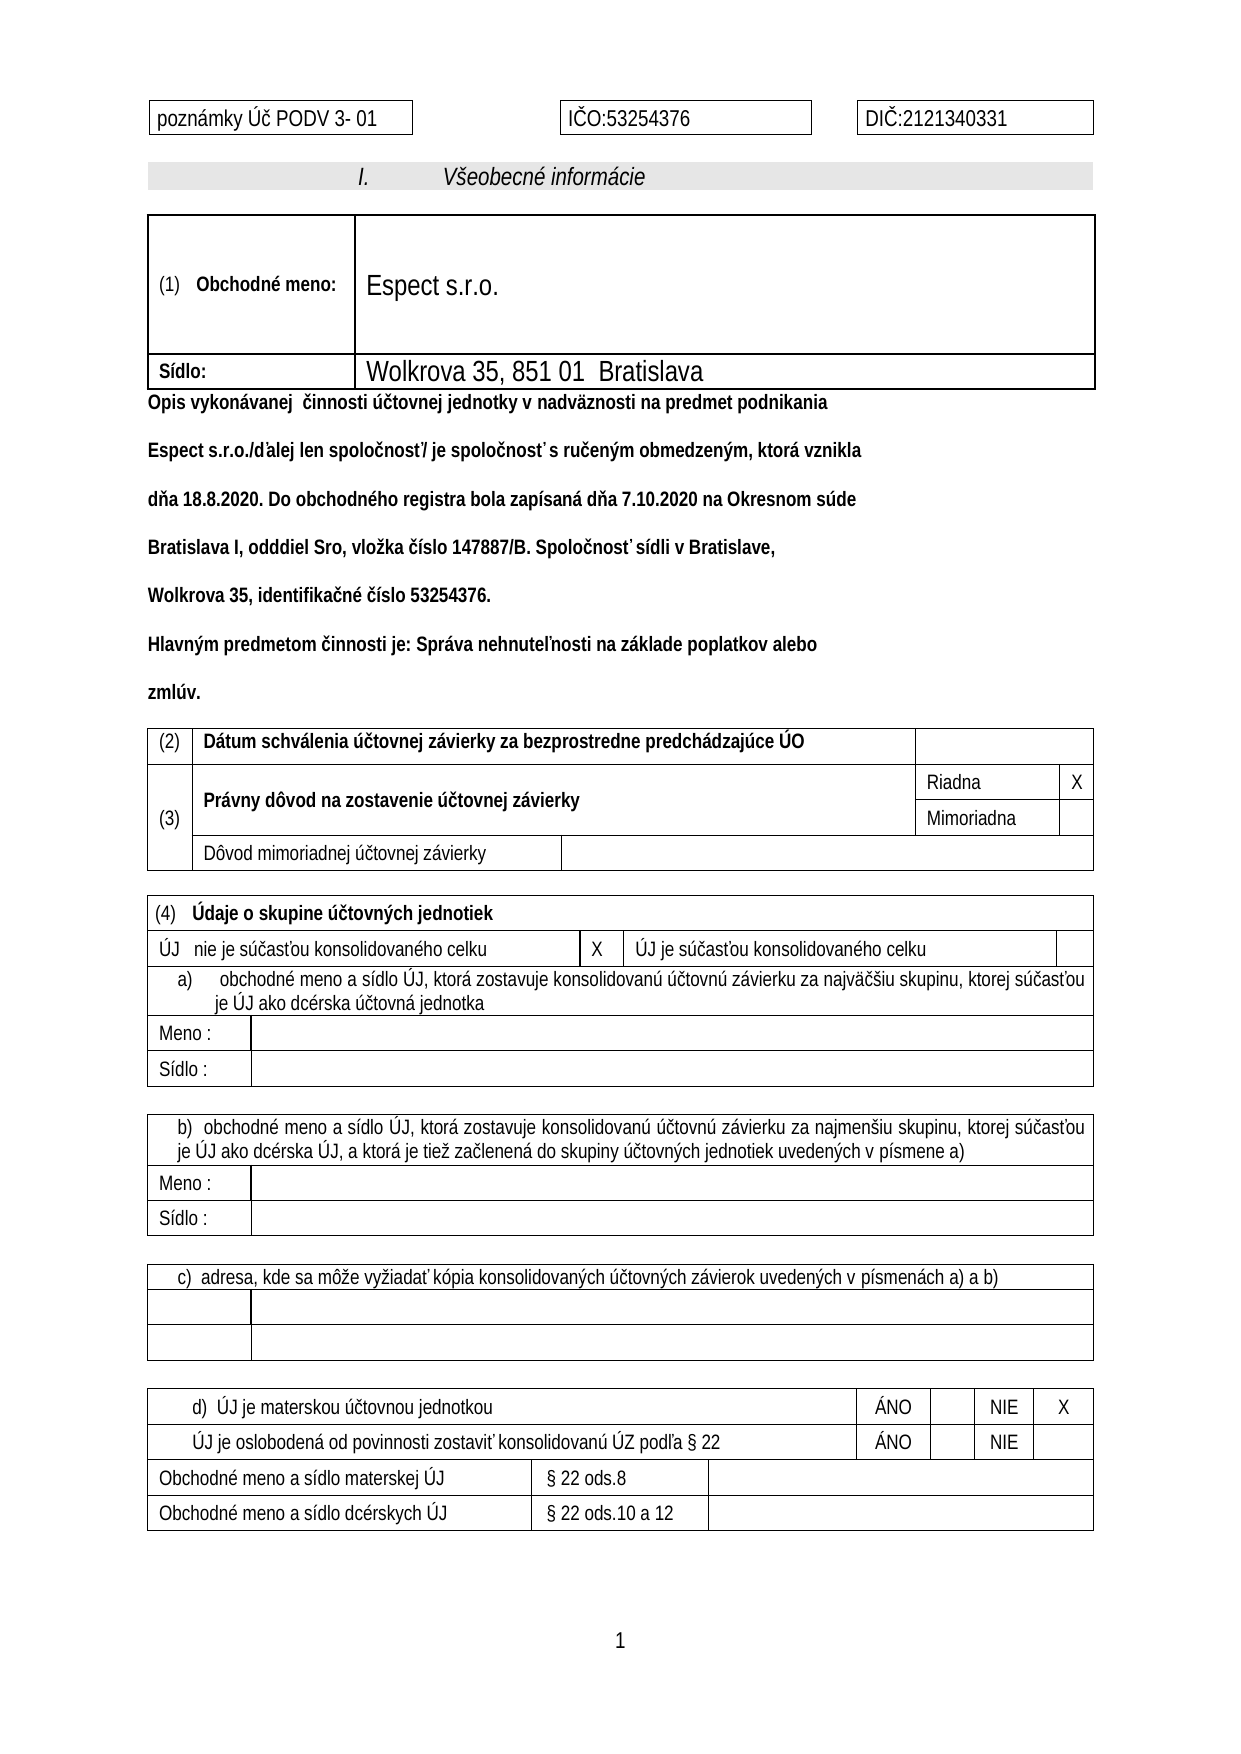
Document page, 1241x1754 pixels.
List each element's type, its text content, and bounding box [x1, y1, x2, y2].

table_cell X [1060, 765, 1093, 799]
table_cell ÚJ je oslobodená od povinnosti zostaviť konsolidovanú ÚZ podľa § 22 [148, 1425, 856, 1459]
text zmlúv. [148, 680, 1093, 704]
table_header Dátum schválenia účtovnej závierky za bezprostredne predchádzajúce ÚO [193, 729, 915, 764]
text Bratislava I, odddiel Sro, vložka číslo 147887/B. Spoločnosť sídli v Bratislave, [148, 535, 1093, 559]
table_header d) ÚJ je materskou účtovnou jednotkou [148, 1389, 856, 1424]
table_cell Meno : [148, 1166, 250, 1200]
table_cell [148, 1290, 250, 1324]
table_cell § 22 ods.10 a 12 [532, 1496, 708, 1530]
table_header ÁNO [857, 1389, 930, 1424]
table_cell [252, 1016, 1093, 1050]
list Všeobecné informácie [148, 162, 1093, 190]
table_cell [252, 1166, 1093, 1200]
text dňa 18.8.2020. Do obchodného registra bola zapísaná dňa 7.10.2020 na Okresnom súde [148, 487, 1093, 511]
table_cell [252, 1201, 1093, 1235]
table_cell Právny dôvod na zostavenie účtovnej závierky [193, 765, 915, 834]
table_cell [252, 1290, 1093, 1324]
table_cell Obchodné meno a sídlo materskej ÚJ [148, 1460, 531, 1494]
table_cell [148, 1325, 251, 1360]
table_cell [931, 1425, 974, 1459]
text Hlavným predmetom činnosti je: Správa nehnuteľnosti na základe poplatkov alebo [148, 632, 1093, 656]
table_cell Dôvod mimoriadnej účtovnej závierky [193, 836, 561, 870]
table_cell Mimoriadna [916, 800, 1059, 834]
table_cell Sídlo : [148, 1201, 251, 1235]
text Wolkrova 35, identifikačné číslo 53254376. [148, 583, 1093, 607]
table_cell ÚJ je súčasťou konsolidovaného celku [624, 931, 1056, 966]
table_cell [709, 1460, 1093, 1494]
table_cell [148, 765, 192, 870]
text Espect s.r.o./ďalej len spoločnosť/ je spoločnosť s ručeným obmedzeným, ktorá vznikla [148, 438, 1093, 462]
table_header NIE [975, 1389, 1033, 1424]
table_header [916, 729, 1093, 764]
table_cell Meno : [148, 1016, 250, 1050]
table_header [148, 729, 192, 764]
table_header Espect s.r.o. [356, 216, 1094, 352]
table_cell [1057, 931, 1093, 966]
table_header X [1034, 1389, 1093, 1424]
table_cell Sídlo: [149, 355, 354, 388]
table_cell Obchodné meno a sídlo dcérskych ÚJ [148, 1496, 531, 1530]
table_header c) adresa, kde sa môže vyžiadať kópia konsolidovaných účtovných závierok uvedených v písmenách a) a b) [148, 1265, 1093, 1289]
table_cell NIE [975, 1425, 1033, 1459]
table_cell [562, 836, 1093, 870]
text Opis vykonávanej činnosti účtovnej jednotky v nadväznosti na predmet podnikania [148, 390, 1093, 414]
table_cell Sídlo : [148, 1051, 251, 1086]
table_cell Wolkrova 35, 851 01 Bratislava [356, 355, 1094, 388]
table_cell X [581, 931, 623, 966]
table_cell Riadna [916, 765, 1059, 799]
table_cell [1060, 800, 1093, 834]
table_header Obchodné meno: [149, 216, 354, 352]
table_cell [1034, 1425, 1093, 1459]
table_cell [252, 1325, 1093, 1360]
table_cell ÁNO [857, 1425, 930, 1459]
table_cell obchodné meno a sídlo ÚJ, ktorá zostavuje konsolidovanú účtovnú závierku za najväčšiu skupinu, ktorej súčasťou je ÚJ ako dcérska účtovná jednotka [148, 967, 1093, 1015]
table_header [931, 1389, 974, 1424]
table_header b) obchodné meno a sídlo ÚJ, ktorá zostavuje konsolidovanú účtovnú závierku za najmenšiu skupinu, ktorej súčasťou je ÚJ ako dcérska ÚJ, a ktorá je tiež začlenená do skupiny účtovných jednotiek uvedených v písmene a) [148, 1115, 1093, 1164]
table_header Údaje o skupine účtovných jednotiek [148, 896, 1093, 930]
table_cell ÚJ nie je súčasťou konsolidovaného celku [148, 931, 579, 966]
table_cell [709, 1496, 1093, 1530]
table_cell § 22 ods.8 [532, 1460, 708, 1494]
table_cell [252, 1051, 1093, 1086]
